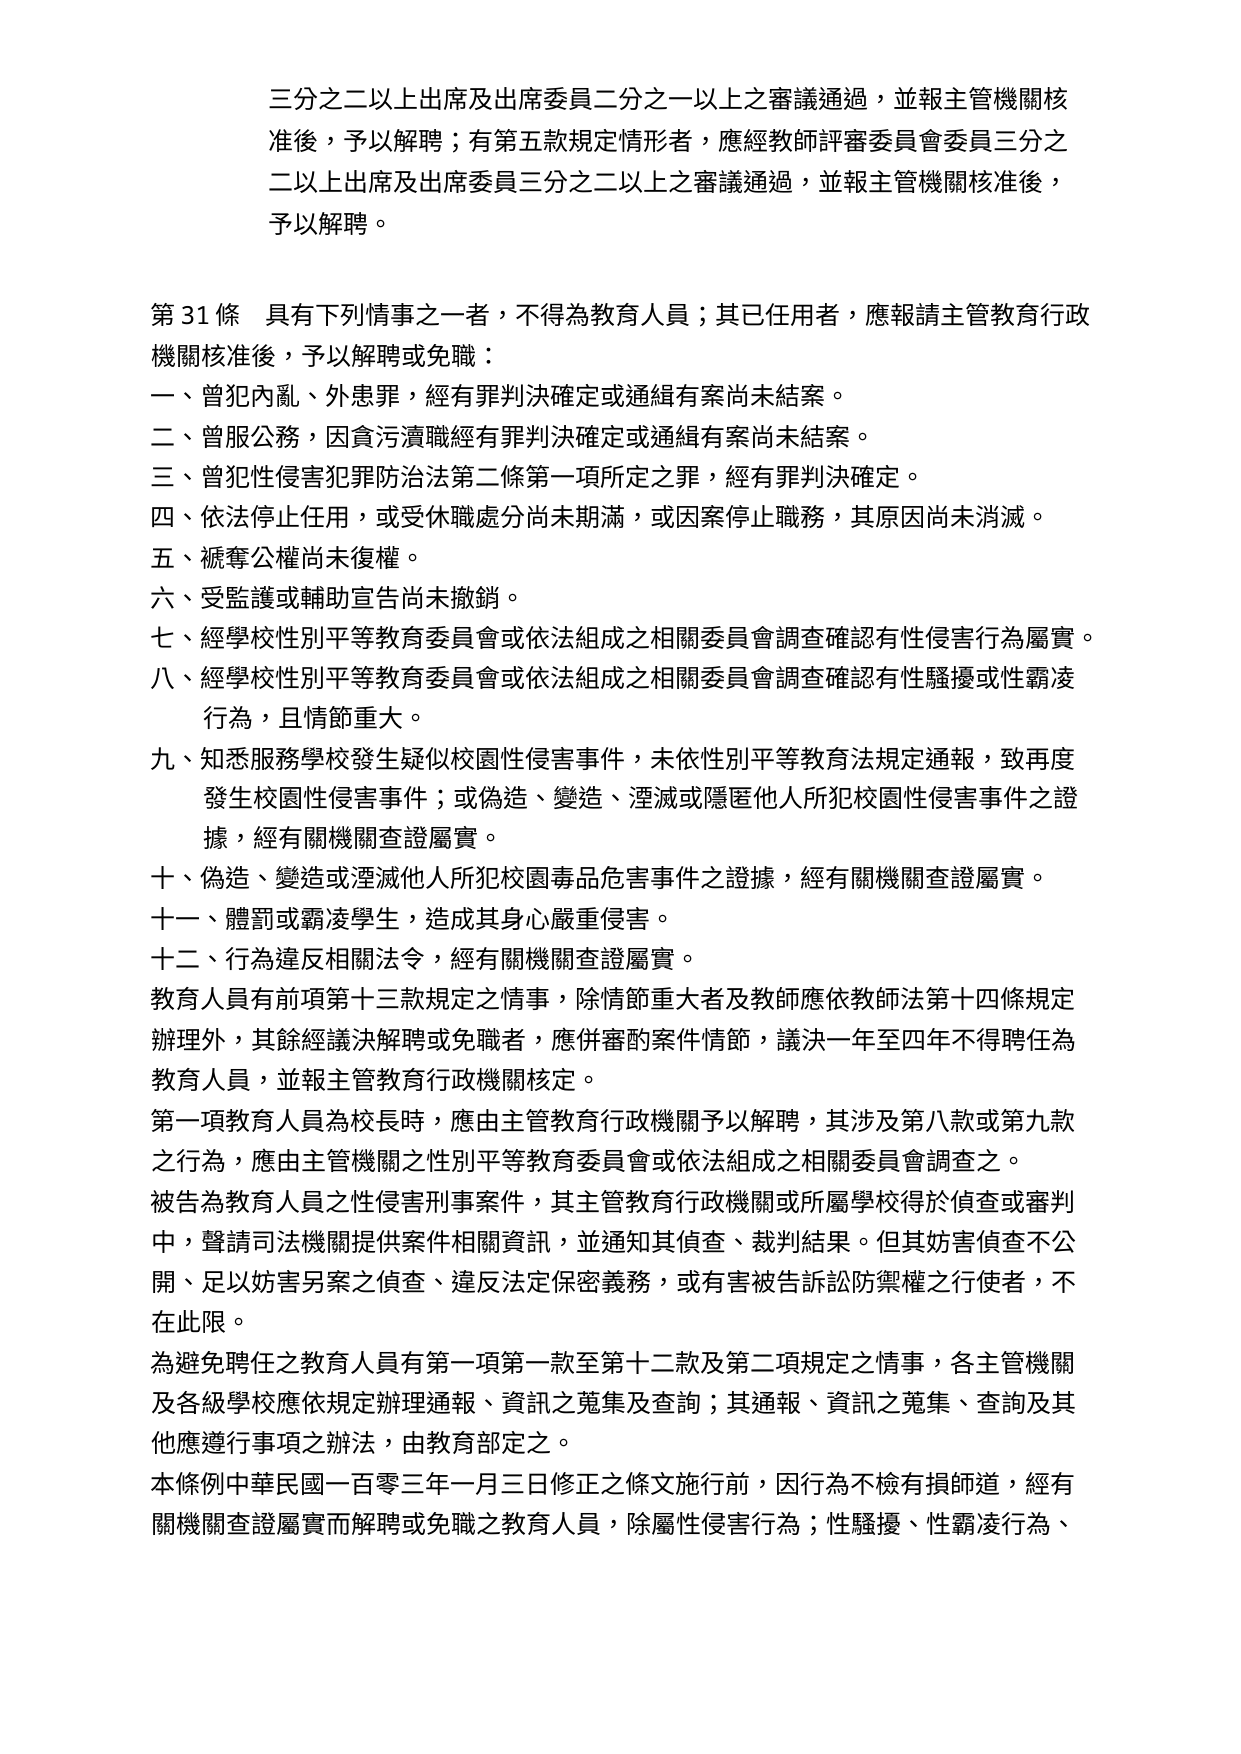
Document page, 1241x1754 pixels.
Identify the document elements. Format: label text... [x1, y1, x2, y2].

text 三、曾犯性侵害犯罪防治法第二條第一項所定之罪，經有罪判決確定。 [150, 457, 1090, 494]
text 七、經學校性別平等教育委員會或依法組成之相關委員會調查確認有性侵害行為屬實。 [150, 619, 1090, 655]
text 十一、體罰或霸凌學生，造成其身心嚴重侵害。 [150, 899, 1090, 936]
text 為避免聘任之教育人員有第一項第一款至第十二款及第二項規定之情事，各主管機關及各級學校應依規定辦理通報、資訊之蒐集及查詢；其通報、資訊之蒐集、查詢及其他應遵行事項之辦法，由教育部定之。 [150, 1343, 1090, 1460]
text 被告為教育人員之性侵害刑事案件，其主管教育行政機關或所屬學校得於偵查或審判中，聲請司法機關提供案件相關資訊，並通知其偵查、裁判結果。但其妨害偵查不公開、足以妨害另案之偵查、違反法定保密義務，或有害被告訴訟防禦權之行使者，不在此限。 [150, 1182, 1090, 1339]
text 十、偽造、變造或湮滅他人所犯校園毒品危害事件之證據，經有關機關查證屬實。 [150, 859, 1090, 895]
text 教育人員有前項第十三款規定之情事，除情節重大者及教師應依教師法第十四條規定辦理外，其餘經議決解聘或免職者，應併審酌案件情節，議決一年至四年不得聘任為教育人員，並報主管教育行政機關核定。 [150, 980, 1090, 1097]
text 六、受監護或輔助宣告尚未撤銷。 [150, 578, 1090, 614]
text 十二、行為違反相關法令，經有關機關查證屬實。 [150, 939, 1090, 976]
text 三分之二以上出席及出席委員二分之一以上之審議通過，並報主管機關核准後，予以解聘；有第五款規定情形者，應經教師評審委員會委員三分之二以上出席及出席委員三分之二以上之審議通過，並報主管機關核准後，予以解聘。 [268, 75, 1090, 242]
text 八、經學校性別平等教育委員會或依法組成之相關委員會調查確認有性騷擾或性霸凌行為，且情節重大。 [150, 659, 1090, 735]
text 四、依法停止任用，或受休職處分尚未期滿，或因案停止職務，其原因尚未消滅。 [150, 498, 1090, 534]
text 九、知悉服務學校發生疑似校園性侵害事件，未依性別平等教育法規定通報，致再度發生校園性侵害事件；或偽造、變造、湮滅或隱匿他人所犯校園性侵害事件之證據，經有關機關查證屬實。 [150, 739, 1090, 855]
text 二、曾服公務，因貪污瀆職經有罪判決確定或通緝有案尚未結案。 [150, 417, 1090, 453]
text 本條例中華民國一百零三年一月三日修正之條文施行前，因行為不檢有損師道，經有關機關查證屬實而解聘或免職之教育人員，除屬性侵害行為；性騷擾、性霸凌行為、 [150, 1464, 1090, 1541]
text 一、曾犯內亂、外患罪，經有罪判決確定或通緝有案尚未結案。 [150, 377, 1090, 413]
text 第一項教育人員為校長時，應由主管教育行政機關予以解聘，其涉及第八款或第九款之行為，應由主管機關之性別平等教育委員會或依法組成之相關委員會調查之。 [150, 1101, 1090, 1177]
text 五、褫奪公權尚未復權。 [150, 538, 1090, 574]
text 第31條 具有下列情事之一者，不得為教育人員；其已任用者，應報請主管教育行政機關核准後，予以解聘或免職： [150, 296, 1090, 372]
